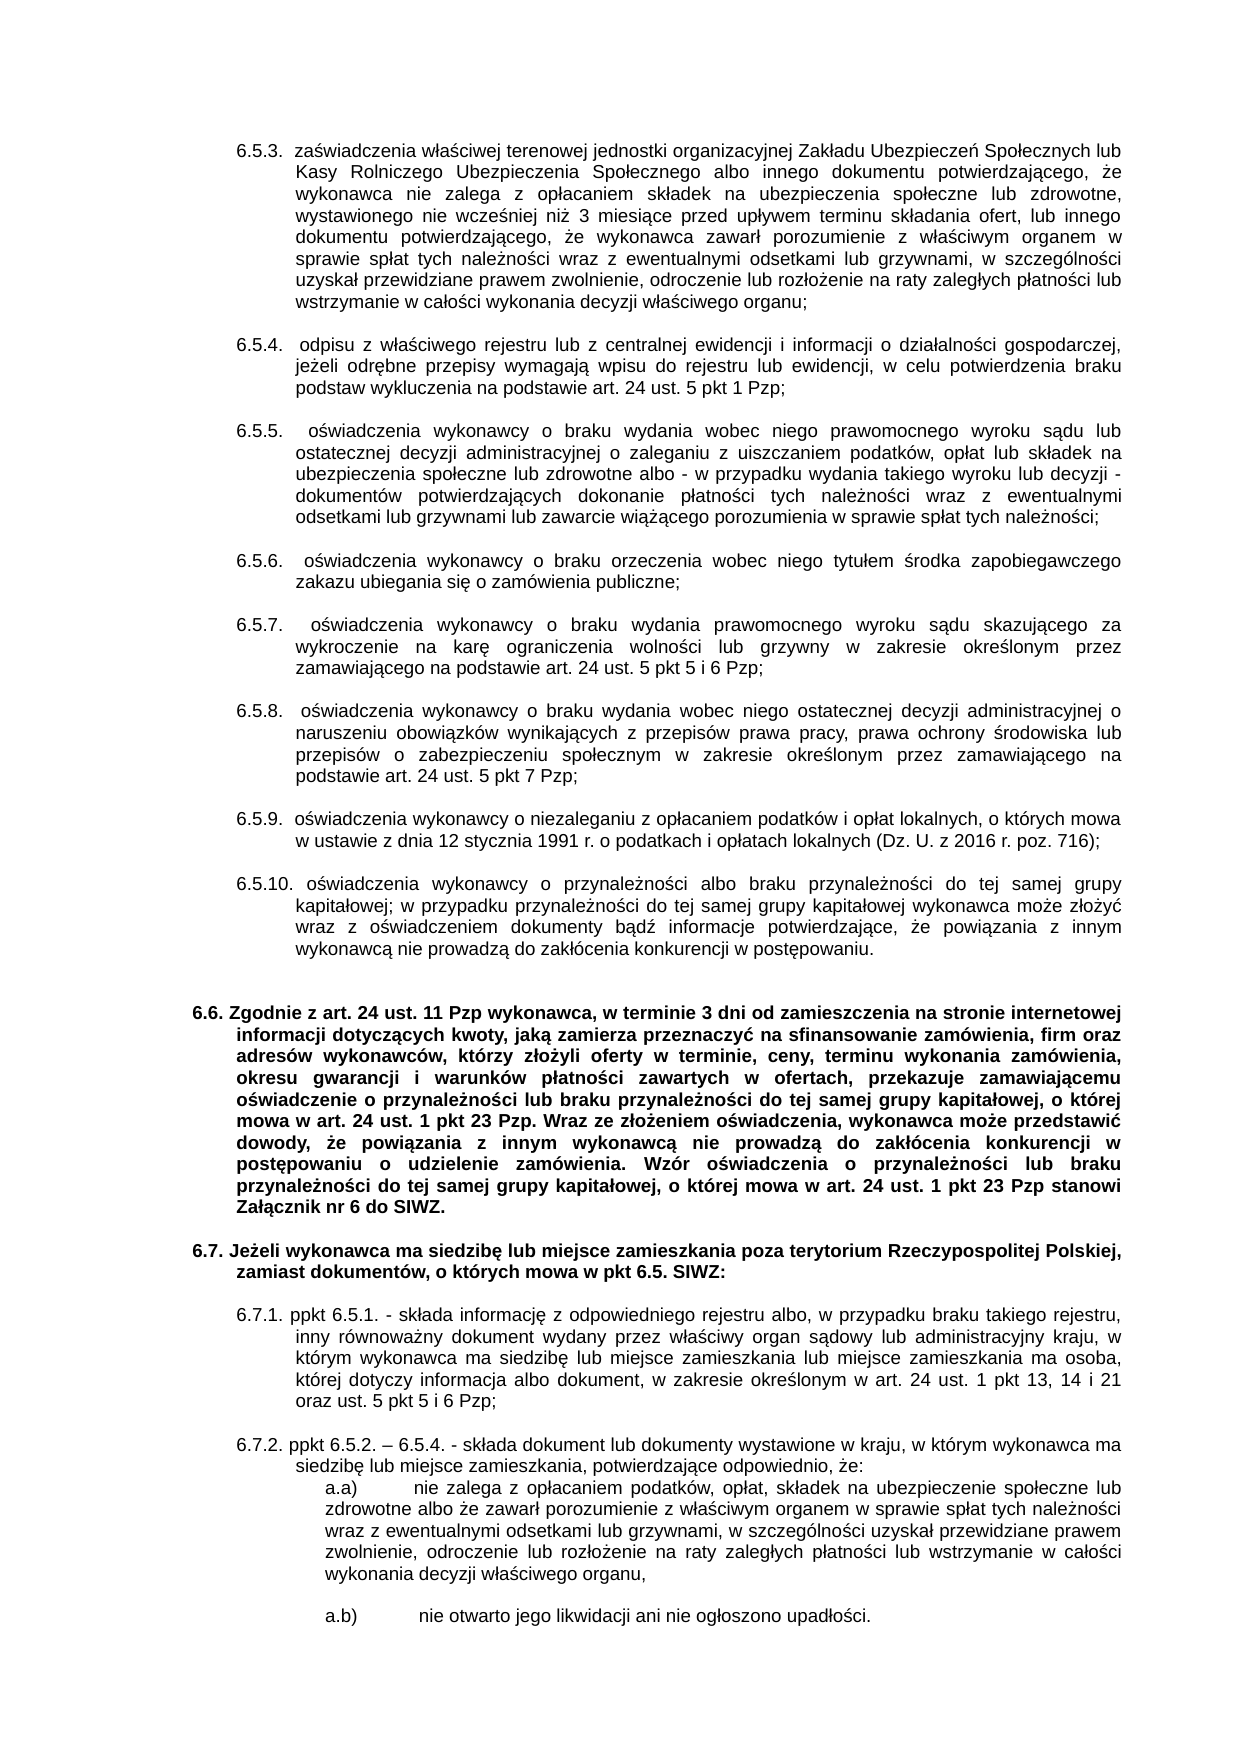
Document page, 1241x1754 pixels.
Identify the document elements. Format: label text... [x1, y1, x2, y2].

text 6.5.7. oświadczenia wykonawcy o braku wydania prawomocnego wyroku sądu skazującego za wykroczenie na karę ograniczenia wolności lub grzywny w zakresie określonym przez zamawiającego na podstawie art. 24 ust. 5 pkt 5 i 6 Pzp; [236, 614, 1122, 679]
text 6.5.6. oświadczenia wykonawcy o braku orzeczenia wobec niego tytułem środka zapobiegawczego zakazu ubiegania się o zamówienia publiczne; [236, 549, 1122, 592]
text 6.5.8. oświadczenia wykonawcy o braku wydania wobec niego ostatecznej decyzji administracyjnej o naruszeniu obowiązków wynikających z przepisów prawa pracy, prawa ochrony środowiska lub przepisów o zabezpieczeniu społecznym w zakresie określonym przez zamawiającego na podstawie art. 24 ust. 5 pkt 7 Pzp; [236, 700, 1122, 787]
text 6.5.3. zaświadczenia właściwej terenowej jednostki organizacyjnej Zakładu Ubezpieczeń Społecznych lub Kasy Rolniczego Ubezpieczenia Społecznego albo innego dokumentu potwierdzającego, że wykonawca nie zalega z opłacaniem składek na ubezpieczenia społeczne lub zdrowotne, wystawionego nie wcześniej niż 3 miesiące przed upływem terminu składania ofert, lub innego dokumentu potwierdzającego, że wykonawca zawarł porozumienie z właściwym organem w sprawie spłat tych należności wraz z ewentualnymi odsetkami lub grzywnami, w szczególności uzyskał przewidziane prawem zwolnienie, odroczenie lub rozłożenie na raty zaległych płatności lub wstrzymanie w całości wykonania decyzji właściwego organu; [236, 140, 1122, 312]
text 6.5.10. oświadczenia wykonawcy o przynależności albo braku przynależności do tej samej grupy kapitałowej; w przypadku przynależności do tej samej grupy kapitałowej wykonawca może złożyć wraz z oświadczeniem dokumenty bądź informacje potwierdzające, że powiązania z innym wykonawcą nie prowadzą do zakłócenia konkurencji w postępowaniu. [236, 873, 1122, 959]
text 6.5.9. oświadczenia wykonawcy o niezaleganiu z opłacaniem podatków i opłat lokalnych, o których mowa w ustawie z dnia 12 stycznia 1991 r. o podatkach i opłatach lokalnych (Dz. U. z 2016 r. poz. 716); [236, 808, 1122, 851]
text 6.7.1. ppkt 6.5.1. - składa informację z odpowiedniego rejestru albo, w przypadku braku takiego rejestru, inny równoważny dokument wydany przez właściwy organ sądowy lub administracyjny kraju, w którym wykonawca ma siedzibę lub miejsce zamieszkania lub miejsce zamieszkania ma osoba, której dotyczy informacja albo dokument, w zakresie określonym w art. 24 ust. 1 pkt 13, 14 i 21 oraz ust. 5 pkt 5 i 6 Pzp; [236, 1304, 1122, 1412]
text 6.7.2. ppkt 6.5.2. – 6.5.4. - składa dokument lub dokumenty wystawione w kraju, w którym wykonawca ma siedzibę lub miejsce zamieszkania, potwierdzające odpowiednio, że: [236, 1433, 1122, 1477]
text 6.7. Jeżeli wykonawca ma siedzibę lub miejsce zamieszkania poza terytorium Rzeczypospolitej Polskiej, zamiast dokumentów, o których mowa w pkt 6.5. SIWZ: [192, 1239, 1122, 1282]
text 6.5.5. oświadczenia wykonawcy o braku wydania wobec niego prawomocnego wyroku sądu lub ostatecznej decyzji administracyjnej o zaleganiu z uiszczaniem podatków, opłat lub składek na ubezpieczenia społeczne lub zdrowotne albo - w przypadku wydania takiego wyroku lub decyzji - dokumentów potwierdzających dokonanie płatności tych należności wraz z ewentualnymi odsetkami lub grzywnami lub zawarcie wiążącego porozumienia w sprawie spłat tych należności; [236, 420, 1122, 528]
list nie otwarto jego likwidacji ani nie ogłoszono upadłości. [325, 1605, 1122, 1627]
text 6.6. Zgodnie z art. 24 ust. 11 Pzp wykonawca, w terminie 3 dni od zamieszczenia na stronie internetowej informacji dotyczących kwoty, jaką zamierza przeznaczyć na sfinansowanie zamówienia, firm oraz adresów wykonawców, którzy złożyli oferty w terminie, ceny, terminu wykonania zamówienia, okresu gwarancji i warunków płatności zawartych w ofertach, przekazuje zamawiającemu oświadczenie o przynależności lub braku przynależności do tej samej grupy kapitałowej, o której mowa w art. 24 ust. 1 pkt 23 Pzp. Wraz ze złożeniem oświadczenia, wykonawca może przedstawić dowody, że powiązania z innym wykonawcą nie prowadzą do zakłócenia konkurencji w postępowaniu o udzielenie zamówienia. Wzór oświadczenia o przynależności lub braku przynależności do tej samej grupy kapitałowej, o której mowa w art. 24 ust. 1 pkt 23 Pzp stanowi Załącznik nr 6 do SIWZ. [192, 1002, 1122, 1218]
list nie zalega z opłacaniem podatków, opłat, składek na ubezpieczenie społeczne lub zdrowotne albo że zawarł porozumienie z właściwym organem w sprawie spłat tych należności wraz z ewentualnymi odsetkami lub grzywnami, w szczególności uzyskał przewidziane prawem zwolnienie, odroczenie lub rozłożenie na raty zaległych płatności lub wstrzymanie w całości wykonania decyzji właściwego organu, [325, 1477, 1122, 1584]
text 6.5.4. odpisu z właściwego rejestru lub z centralnej ewidencji i informacji o działalności gospodarczej, jeżeli odrębne przepisy wymagają wpisu do rejestru lub ewidencji, w celu potwierdzenia braku podstaw wykluczenia na podstawie art. 24 ust. 5 pkt 1 Pzp; [236, 334, 1122, 398]
